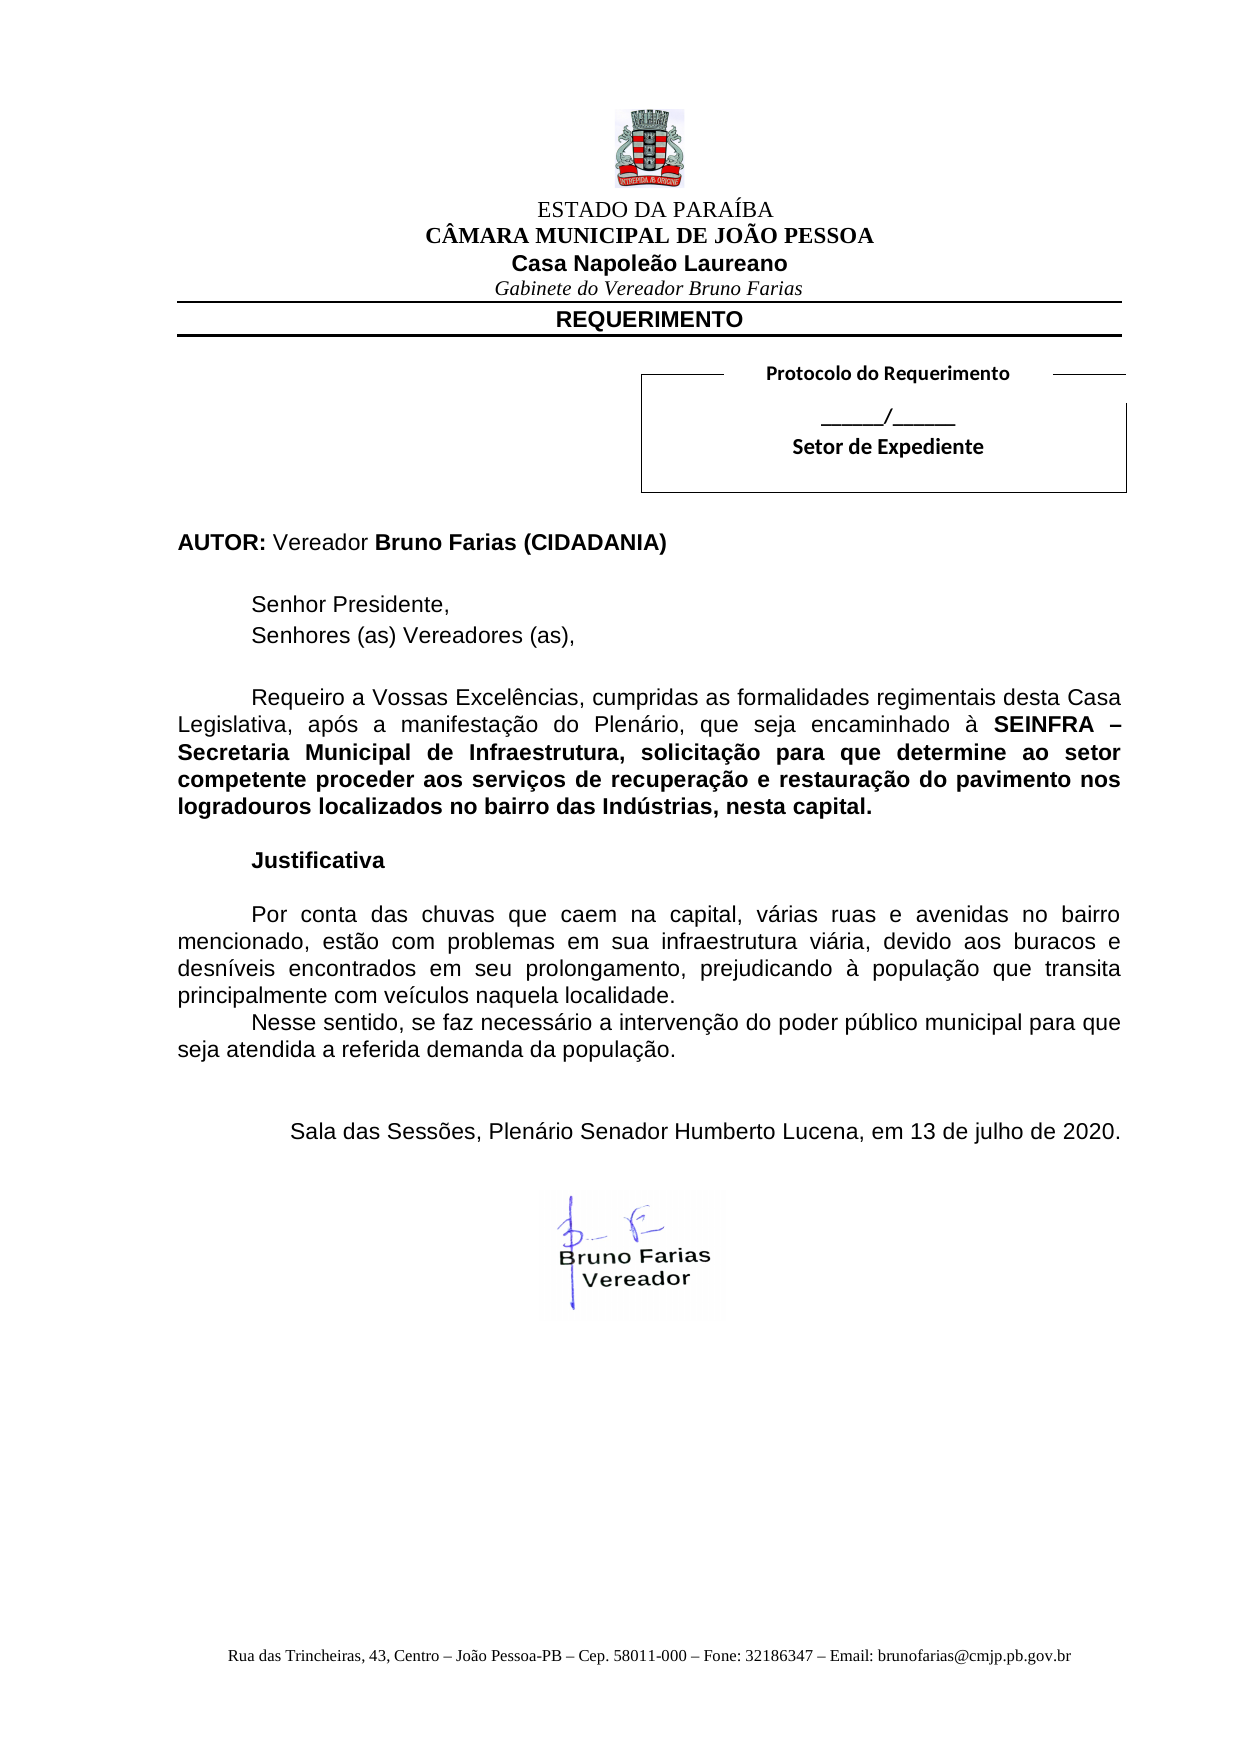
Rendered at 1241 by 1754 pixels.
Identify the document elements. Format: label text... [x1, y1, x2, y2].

text Justificativa [177, 846, 1122, 873]
table_cell Setor de Expediente [724, 432, 1053, 461]
table_cell [1053, 461, 1126, 492]
table_header Protocolo do Requerimento [724, 343, 1053, 403]
text Sala das Sessões, Plenário Senador Humberto Lucena, em 13 de julho de 2020. [177, 1117, 1122, 1144]
picture [538, 1190, 727, 1321]
text Por conta das chuvas que caem na capital, várias ruas e avenidas no bairro mencionado, estão com problemas em sua infraestrutura viária, devido aos buracos e desníveis encontrados em seu prolongamento, prejudicando à população que transita principalmente com veículos naquela localidade. [177, 900, 1122, 1009]
table_header [641, 343, 723, 374]
text Senhor Presidente, [177, 590, 1122, 617]
table_cell [642, 432, 723, 461]
table_header [1053, 343, 1127, 374]
table_cell [724, 461, 1053, 492]
table_cell ______/______ [724, 403, 1053, 432]
table_cell [1053, 374, 1127, 403]
table_cell [1053, 403, 1126, 432]
table_cell [642, 403, 723, 432]
text Requeiro a Vossas Excelências, cumpridas as formalidades regimentais desta Casa Legislativa, após a manifestação do Plenário, que seja encaminhado à SEINFRA – Secretaria Municipal de Infraestrutura, solicitação para que determine ao setor competente proceder aos serviços de recuperação e restauração do pavimento nos logradouros localizados no bairro das Indústrias, nesta capital. [177, 684, 1122, 819]
text REQUERIMENTO [177, 303, 1122, 334]
table_cell [642, 375, 723, 403]
text Nesse sentido, se faz necessário a intervenção do poder público municipal para que seja atendida a referida demanda da população. [177, 1009, 1122, 1063]
table_cell [1053, 432, 1126, 461]
text AUTOR: Vereador Bruno Farias (CIDADANIA) [177, 528, 1122, 555]
table_cell [642, 461, 723, 492]
text Senhores (as) Vereadores (as), [177, 621, 1122, 648]
